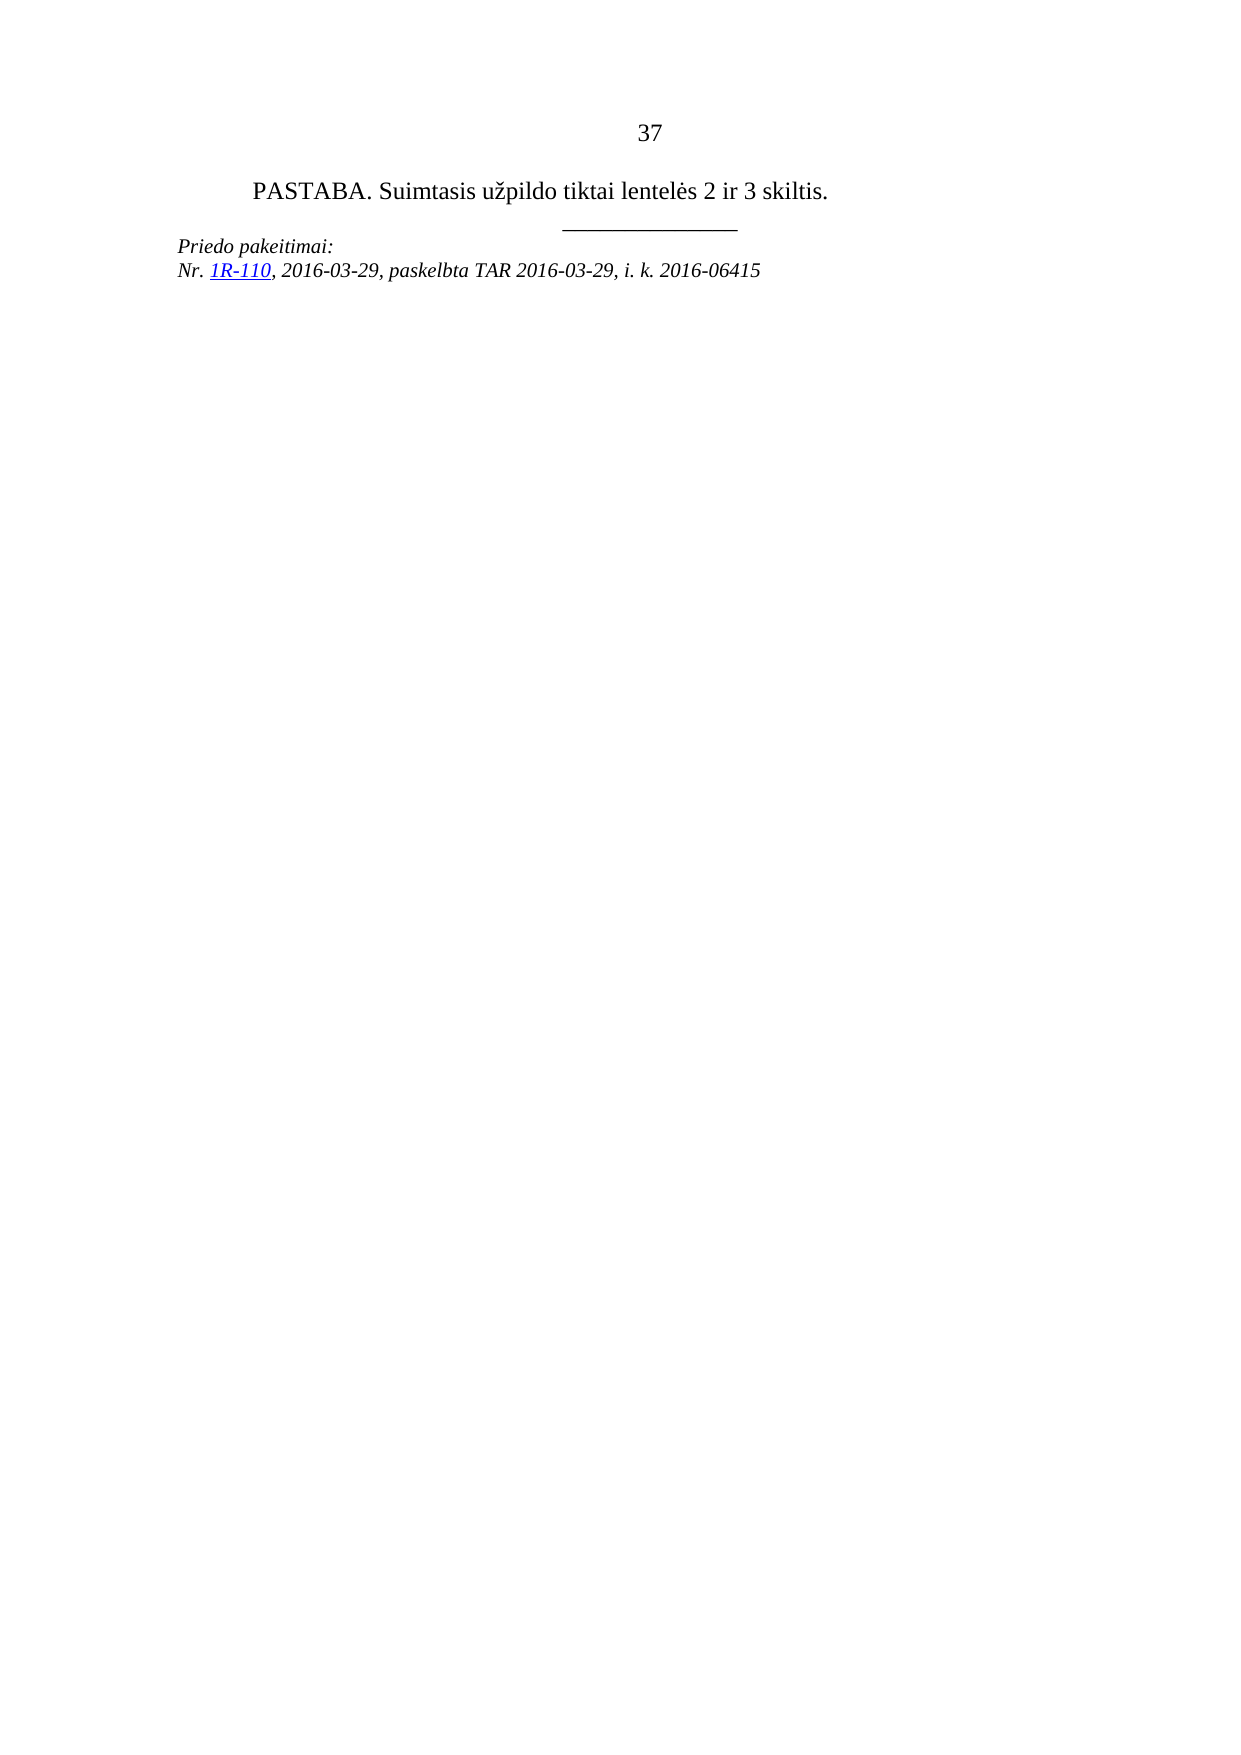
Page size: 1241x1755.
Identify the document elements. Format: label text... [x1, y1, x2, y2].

text Priedo pakeitimai: [177, 234, 1122, 258]
text PASTABA. Suimtasis užpildo tiktai lentelės 2 ir 3 skiltis. [177, 176, 1122, 205]
text Nr. 1R-110, 2016-03-29, paskelbta TAR 2016-03-29, i. k. 2016-06415 [177, 258, 1122, 282]
text ______________ [177, 205, 1122, 234]
